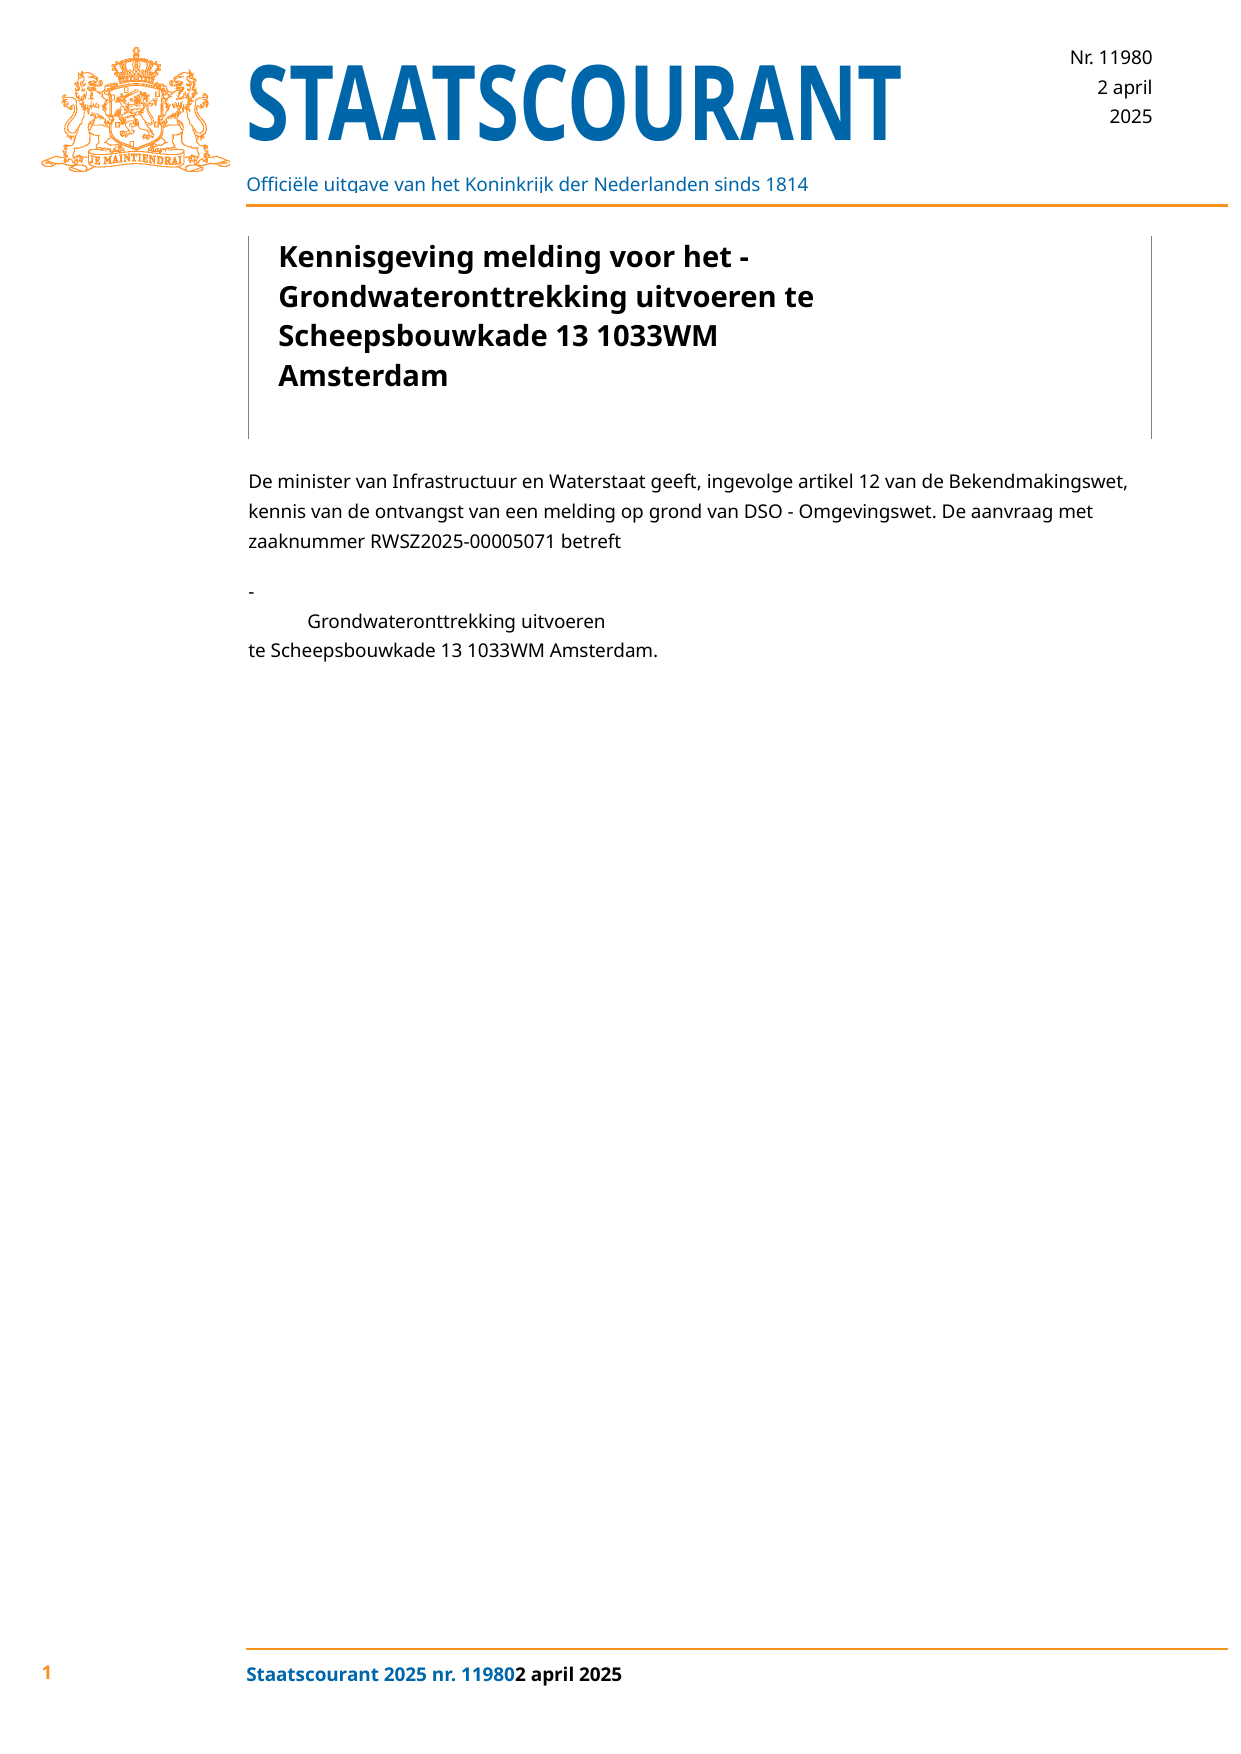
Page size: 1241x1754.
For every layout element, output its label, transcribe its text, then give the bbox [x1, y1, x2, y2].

list Grondwateronttrekking uitvoeren [248, 608, 1152, 633]
picture [41, 47, 231, 172]
table_header [850, 414, 1151, 439]
text De minister van Infrastructuur en Waterstaat geeft, ingevolge artikel 12 van de Bekendmakingswet, kennis van de ontvangst van een melding op grond van DSO - Omgevingswet. De aanvraag met zaaknummer RWSZ2025-00005071 betreft [248, 469, 1152, 553]
picture [912, 236, 1090, 414]
text te Scheepsbouwkade 13 1033WM Amsterdam. [248, 637, 1152, 663]
table_header [1090, 236, 1151, 413]
table_header Kennisgeving melding voor het -Grondwateronttrekking uitvoeren te Scheepsbouwkade 13 1033WM Amsterdam [249, 236, 850, 439]
table_header [850, 236, 912, 413]
